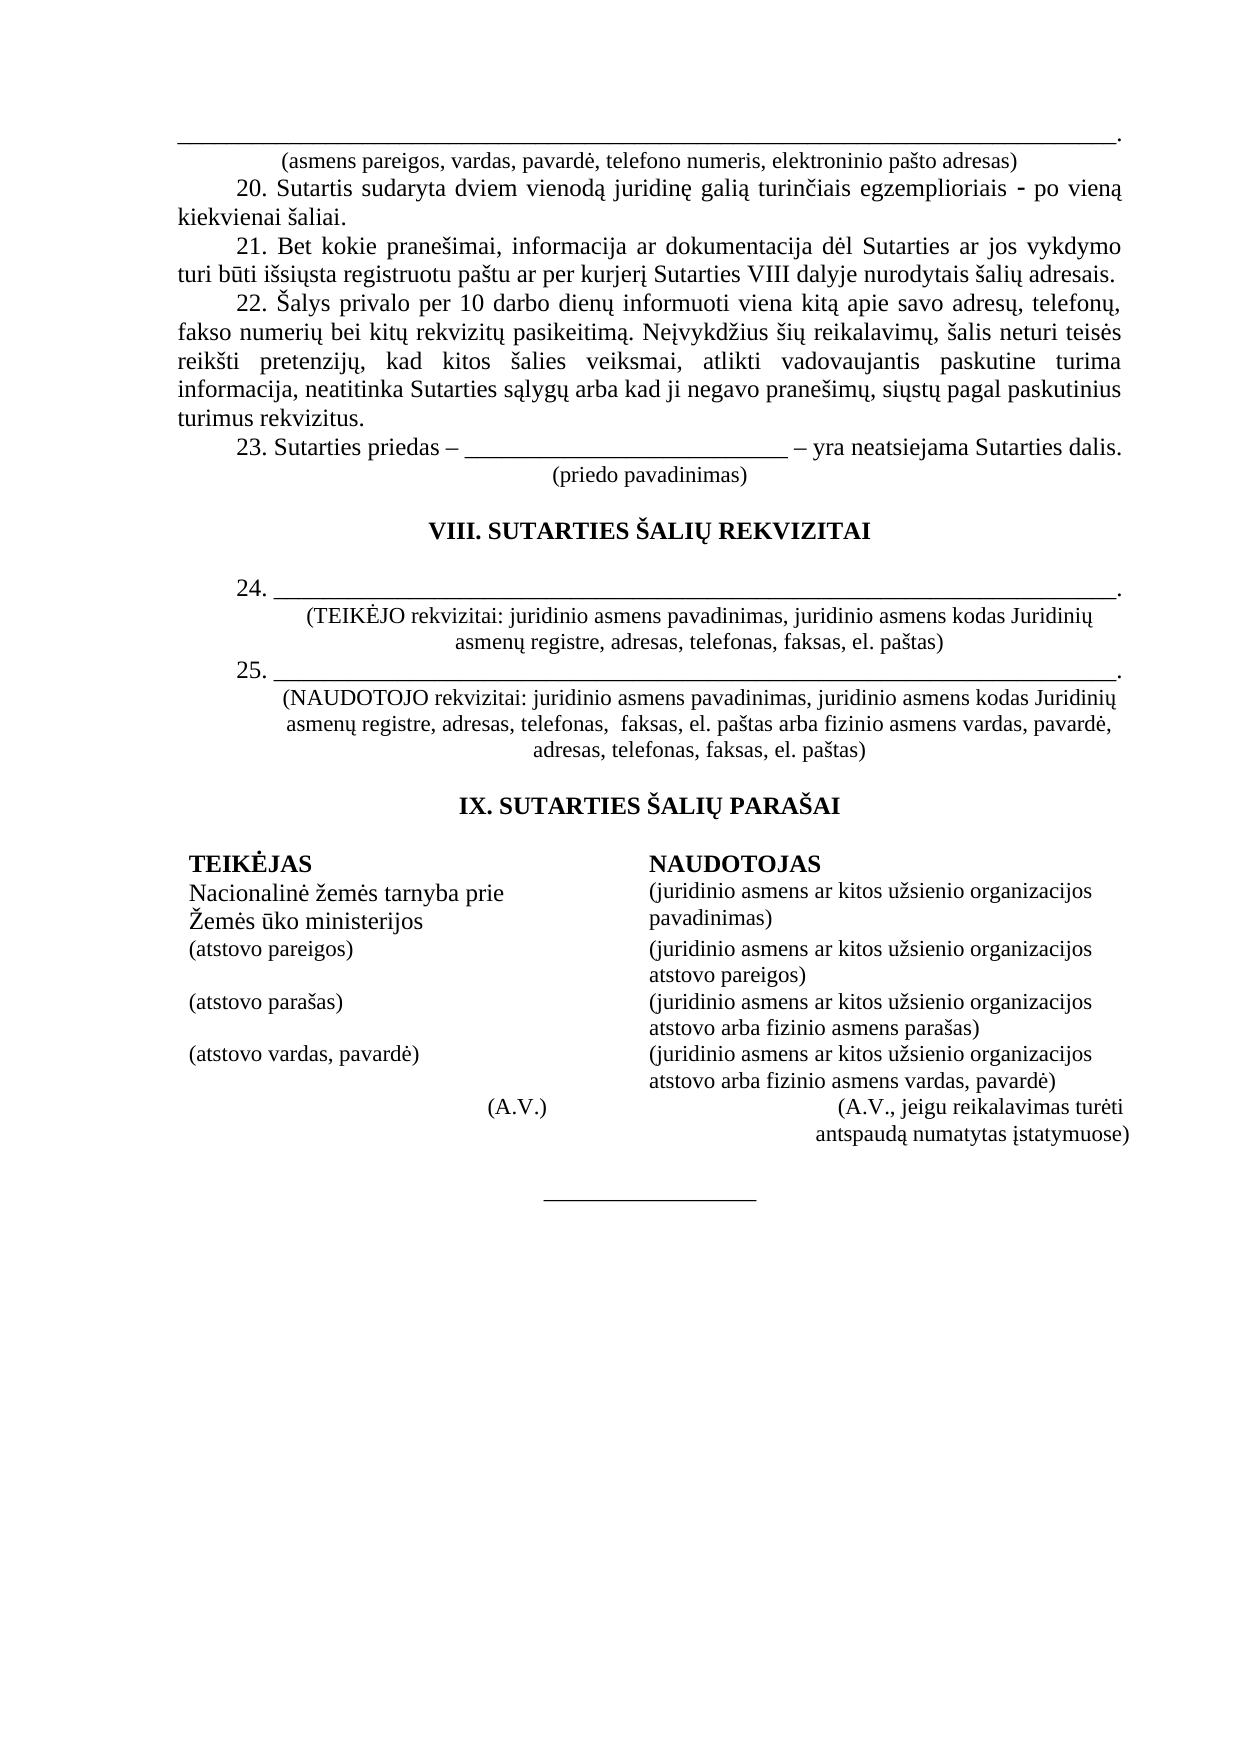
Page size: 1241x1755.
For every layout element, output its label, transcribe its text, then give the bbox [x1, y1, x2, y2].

text (priedo pavadinimas) [177, 461, 1122, 487]
table_cell (atstovo vardas, pavardė) [177, 1041, 558, 1093]
text _ . [177, 118, 1122, 147]
text IX. SUTARTIES ŠALIŲ PARAŠAI [177, 791, 1122, 820]
text (TEIKĖJO rekvizitai: juridinio asmens pavadinimas, juridinio asmens kodas Juridinių asmenų registre, adresas, telefonas, faksas, el. paštas) [277, 602, 1122, 655]
text 22. Šalys privalo per 10 darbo dienų informuoti viena kitą apie savo adresų, telefonų, fakso numerių bei kitų rekvizitų pasikeitimą. Neįvykdžius šių reikalavimų, šalis neturi teisės reikšti pretenzijų, kad kitos šalies veiksmai, atlikti vadovaujantis paskutine turima informacija, neatitinka Sutarties sąlygų arba kad ji negavo pranešimų, siųstų pagal paskutinius turimus rekvizitus. [177, 288, 1122, 432]
table_header NAUDOTOJAS (juridinio asmens ar kitos užsienio organizacijos pavadinimas) [638, 849, 1141, 935]
table_header TEIKĖJAS Nacionalinė žemės tarnyba prie Žemės ūko ministerijos [177, 849, 558, 935]
table_cell (atstovo parašas) [177, 988, 558, 1041]
text 25. . [177, 655, 1122, 683]
text _________________ [177, 1175, 1122, 1203]
table_cell [558, 935, 638, 988]
table_cell (juridinio asmens ar kitos užsienio organizacijos atstovo arba fizinio asmens parašas) [638, 988, 1141, 1041]
table_cell [558, 1041, 638, 1093]
table_cell (A.V.) [177, 1093, 558, 1146]
table_cell [558, 988, 638, 1041]
table_cell (juridinio asmens ar kitos užsienio organizacijos atstovo pareigos) [638, 935, 1141, 988]
text 20. Sutartis sudaryta dviem vienodą juridinę galią turinčiais egzemplioriais  po vieną kiekvienai šaliai. [177, 173, 1122, 231]
table_cell (atstovo pareigos) [177, 935, 558, 988]
text 24. . [177, 573, 1122, 602]
table_header [558, 849, 638, 935]
table_cell (A.V., jeigu reikalavimas turėti antspaudą numatytas įstatymuose) [638, 1093, 1141, 1146]
table_cell (juridinio asmens ar kitos užsienio organizacijos atstovo arba fizinio asmens vardas, pavardė) [638, 1041, 1141, 1093]
text (NAUDOTOJO rekvizitai: juridinio asmens pavadinimas, juridinio asmens kodas Juridinių asmenų registre, adresas, telefonas, faksas, el. paštas arba fizinio asmens vardas, pavardė, adresas, telefonas, faksas, el. paštas) [277, 683, 1122, 763]
text (asmens pareigos, vardas, pavardė, telefono numeris, elektroninio pašto adresas) [177, 147, 1122, 173]
text 23. Sutarties priedas – – yra neatsiejama Sutarties dalis. [177, 432, 1122, 461]
text VIII. SUTARTIES ŠALIŲ REKVIZITAI [177, 516, 1122, 544]
text 21. Bet kokie pranešimai, informacija ar dokumentacija dėl Sutarties ar jos vykdymo turi būti išsiųsta registruotu paštu ar per kurjerį Sutarties VIII dalyje nurodytais šalių adresais. [177, 231, 1122, 288]
table_cell [558, 1093, 638, 1146]
